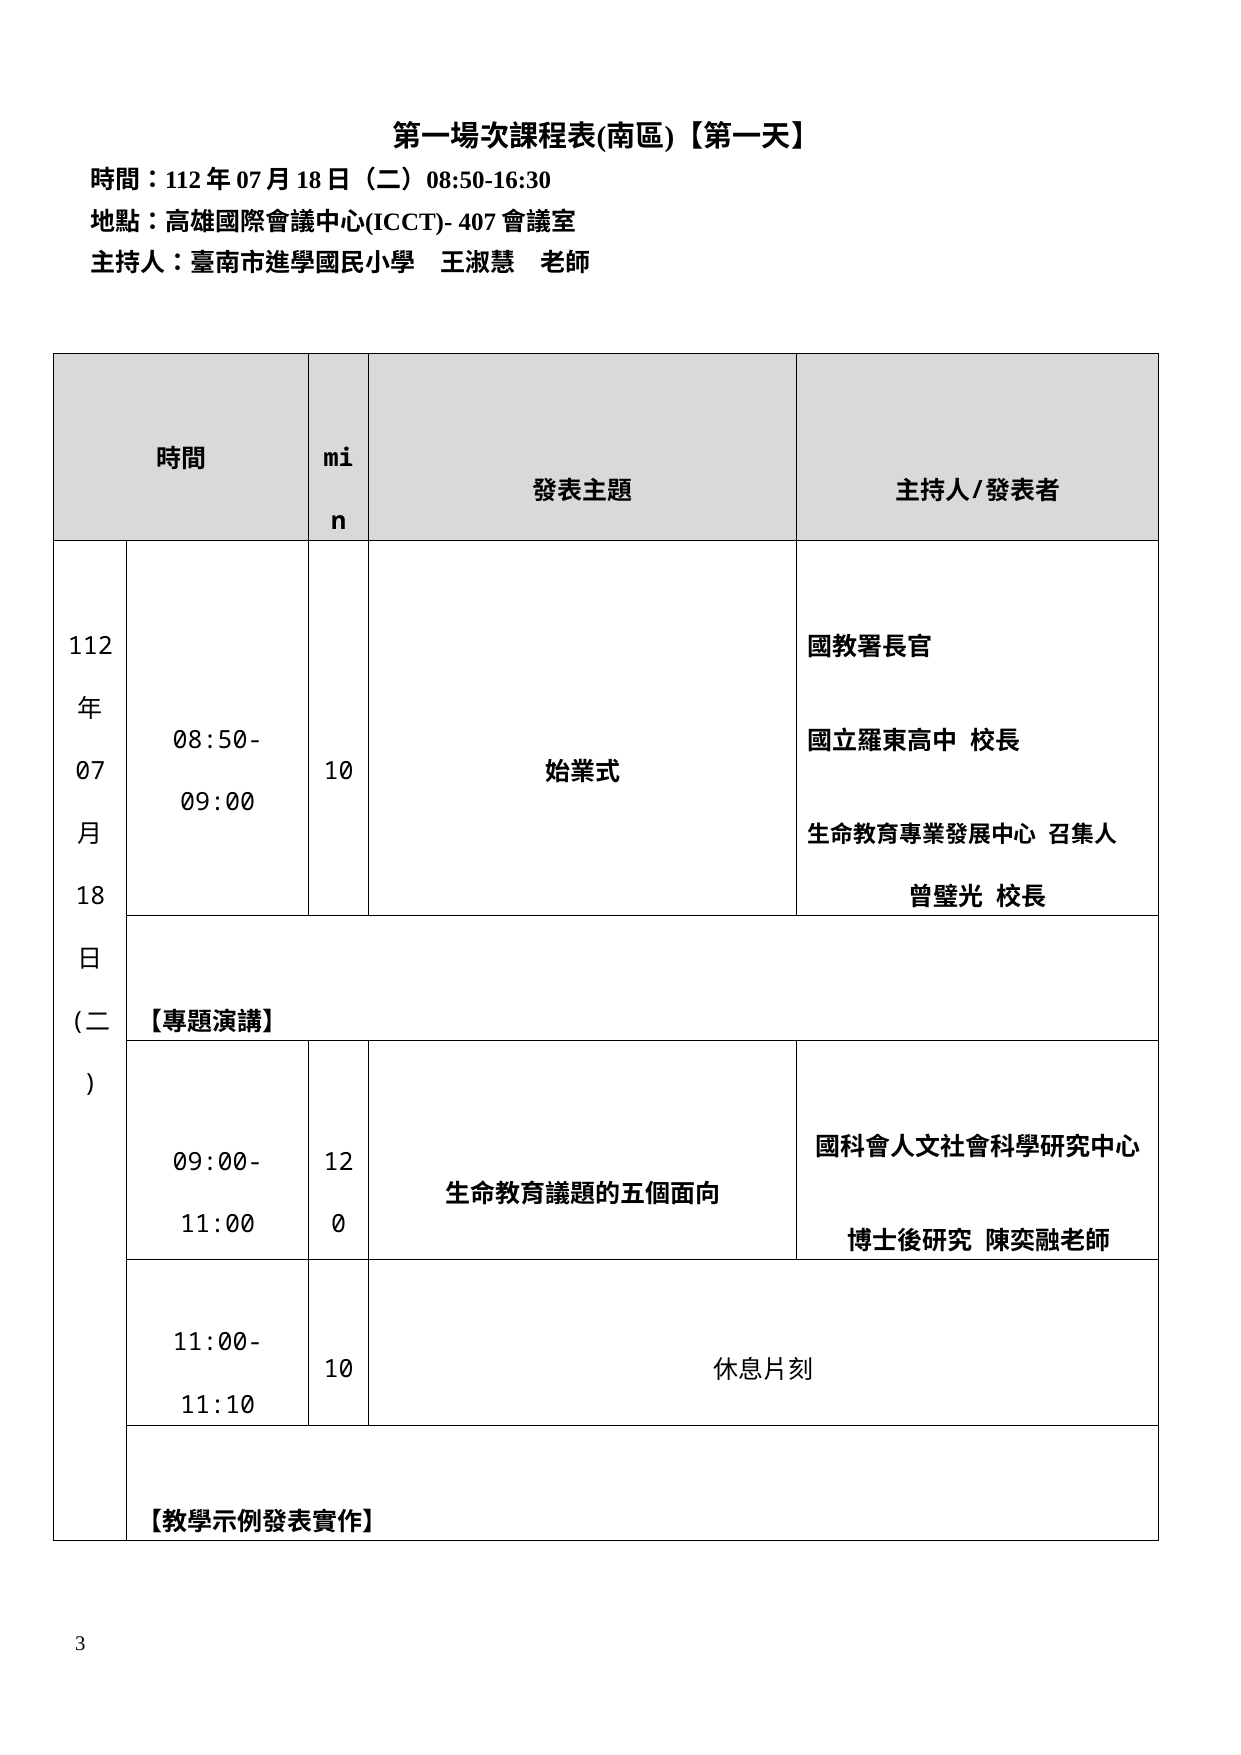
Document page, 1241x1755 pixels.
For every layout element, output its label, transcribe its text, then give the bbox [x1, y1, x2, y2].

table_header 主持人/發表者 [797, 354, 1158, 540]
table_cell 112年 07 月 18 日 (二) [54, 541, 126, 1540]
table_header 時間 [54, 354, 308, 540]
text 地點：高雄國際會議中心(ICCT)- 407會議室 [75, 197, 1137, 238]
table_header 發表主題 [369, 354, 796, 540]
text 時間：112年07月18日（二）08:50-16:30 [75, 155, 1137, 197]
table_cell 國科會人文社會科學研究中心 博士後研究 陳奕融老師 [797, 1041, 1158, 1259]
table_cell 120 [309, 1041, 368, 1259]
table_cell 11:00-11:10 [127, 1260, 308, 1424]
table_cell 【專題演講】 [127, 916, 1158, 1040]
table_cell 【教學示例發表實作】 [127, 1426, 1158, 1540]
text 主持人：臺南市進學國民小學 王淑慧 老師 [90, 238, 1137, 280]
text 第一場次課程表(南區)【第一天】 [75, 103, 1137, 155]
table_cell 08:50-09:00 [127, 541, 308, 915]
table_cell 始業式 [369, 541, 796, 915]
table_cell 10 [309, 1260, 368, 1424]
table_cell 國教署長官 國立羅東高中 校長 生命教育專業發展中心 召集人 曾璧光 校長 [797, 541, 1158, 915]
table_cell 休息片刻 [369, 1260, 1158, 1424]
table_cell 10 [309, 541, 368, 915]
table_cell 09:00-11:00 [127, 1041, 308, 1259]
table_cell 生命教育議題的五個面向 [369, 1041, 796, 1259]
table_header min [309, 354, 368, 540]
